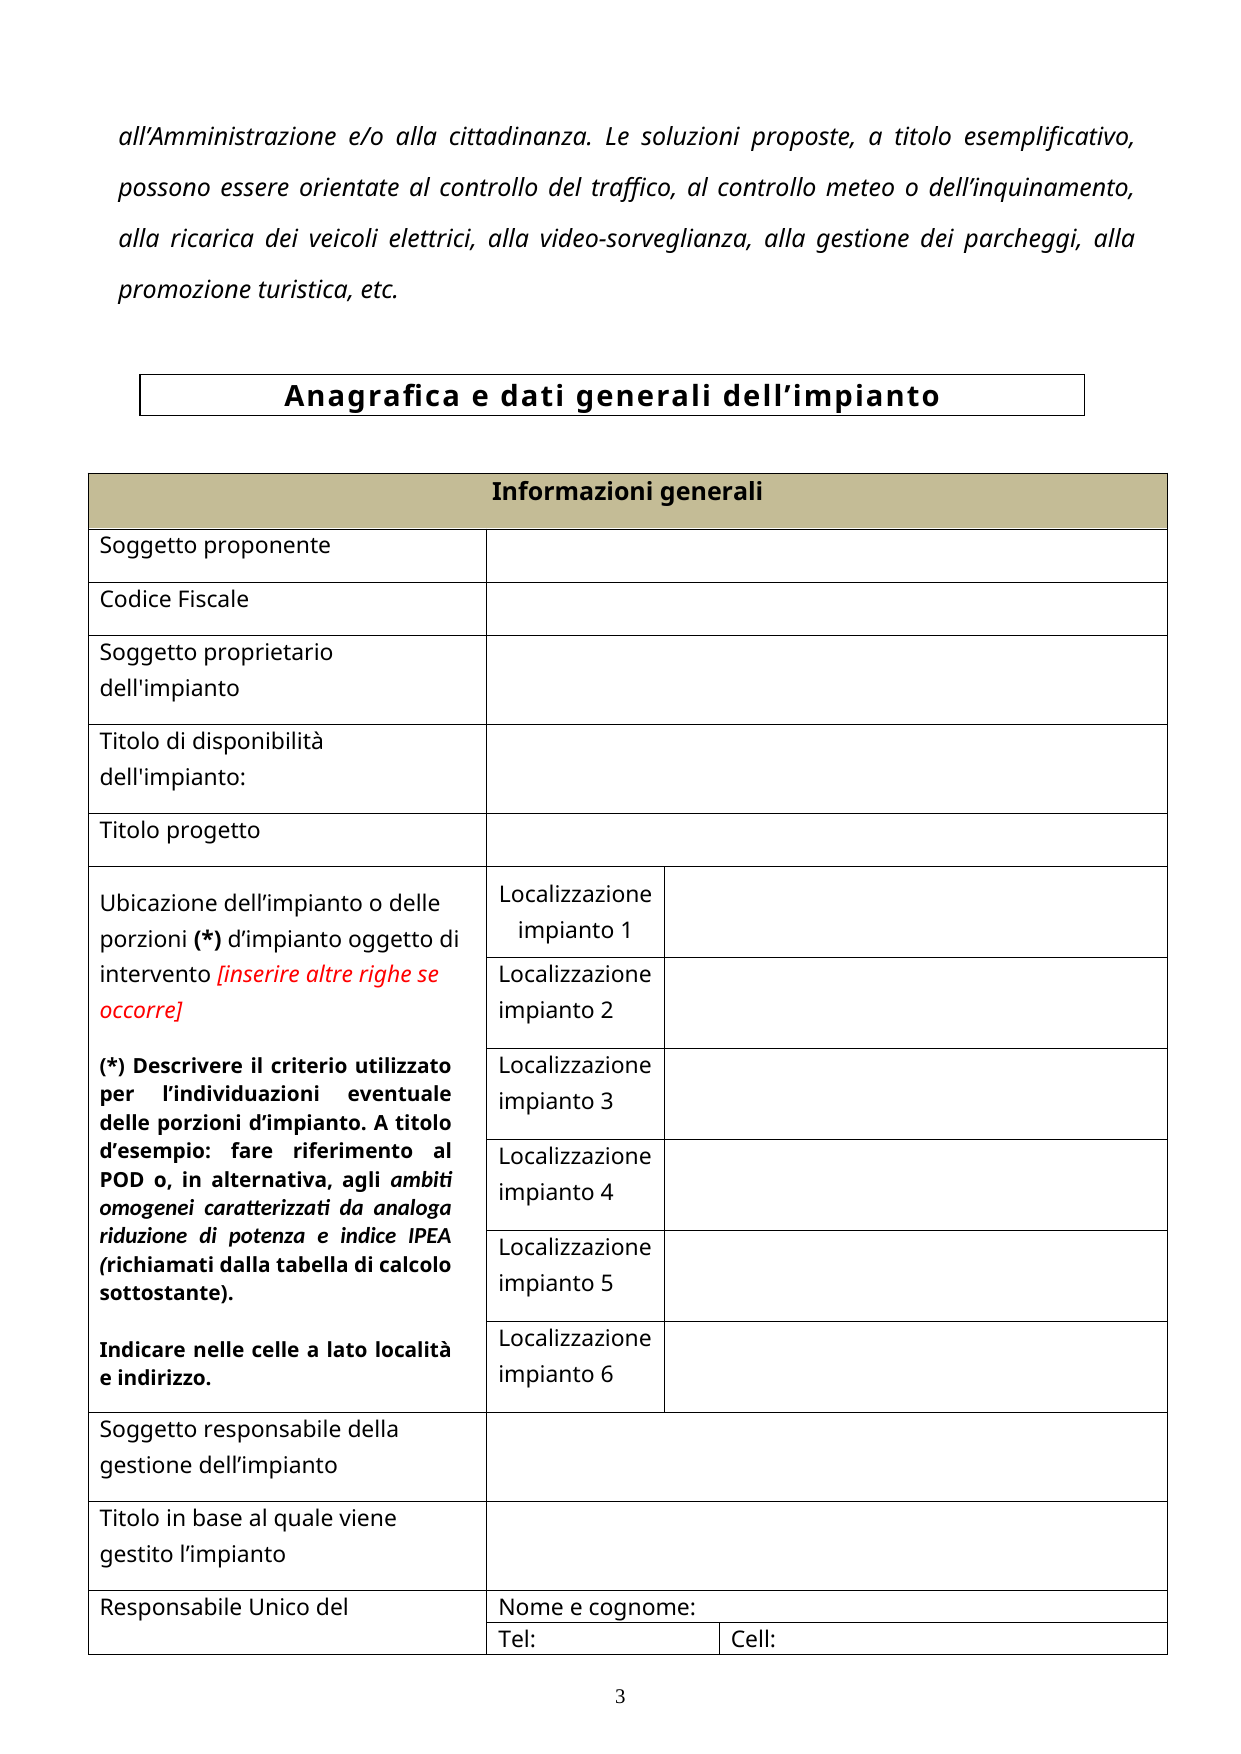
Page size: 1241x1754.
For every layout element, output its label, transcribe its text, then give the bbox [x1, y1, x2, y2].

table_cell [487, 725, 1167, 813]
table_header Informazioni generali [89, 474, 1167, 528]
table_cell [487, 814, 1167, 866]
table_cell [665, 1049, 1167, 1139]
table_cell [487, 636, 1167, 724]
table_cell Localizzazione impianto 4 [487, 1140, 664, 1230]
table_cell Soggetto proprietario dell'impianto [89, 636, 486, 724]
table_cell [665, 1231, 1167, 1321]
table_cell [487, 583, 1167, 635]
table_cell Titolo di disponibilità dell'impianto: [89, 725, 486, 813]
table_cell [487, 1413, 1167, 1501]
table_cell Nome e cognome: [487, 1591, 1167, 1622]
table_header Anagrafica e dati generali dell’impianto [141, 375, 1084, 415]
table_cell Titolo in base al quale viene gestito l’impianto [89, 1502, 486, 1590]
table_cell [487, 530, 1167, 582]
table_cell Titolo progetto [89, 814, 486, 866]
table_cell Localizzazione impianto 5 [487, 1231, 664, 1321]
table_cell Cell: [720, 1623, 1167, 1654]
table_cell Localizzazione impianto 1 [487, 867, 664, 957]
table_cell Localizzazione impianto 6 [487, 1322, 664, 1412]
table_cell [665, 1140, 1167, 1230]
table_cell [487, 1502, 1167, 1590]
table_cell Soggetto proponente [89, 530, 486, 582]
table_cell [665, 958, 1167, 1048]
table_cell [665, 1322, 1167, 1412]
list all’Amministrazione e/o alla cittadinanza. Le soluzioni proposte, a titolo esemplificativo, possono essere orientate al controllo del traffico, al controllo meteo o dell’inquinamento, alla ricarica dei veicoli elettrici, alla video-sorveglianza, alla gestione dei parcheggi, alla promozione turistica, etc. [118, 118, 1137, 305]
table_cell Codice Fiscale [89, 583, 486, 635]
table_cell Localizzazione impianto 2 [487, 958, 664, 1048]
table_cell Ubicazione dell’impianto o delle porzioni (*) d’impianto oggetto di intervento [inserire altre righe se occorre] (*) Descrivere il criterio utilizzato per l’individuazioni eventuale delle porzioni d’impianto. A titolo d’esempio: fare riferimento al POD o, in alternativa, agli ambiti omogenei caratterizzati da analoga riduzione di potenza e indice IPEA (richiamati dalla tabella di calcolo sottostante). Indicare nelle celle a lato località e indirizzo. [89, 867, 486, 1412]
table_cell [665, 867, 1167, 957]
table_cell Tel: [487, 1623, 719, 1654]
table_cell Responsabile Unico del [89, 1591, 486, 1654]
table_cell Soggetto responsabile della gestione dell’impianto [89, 1413, 486, 1501]
table_cell Localizzazione impianto 3 [487, 1049, 664, 1139]
